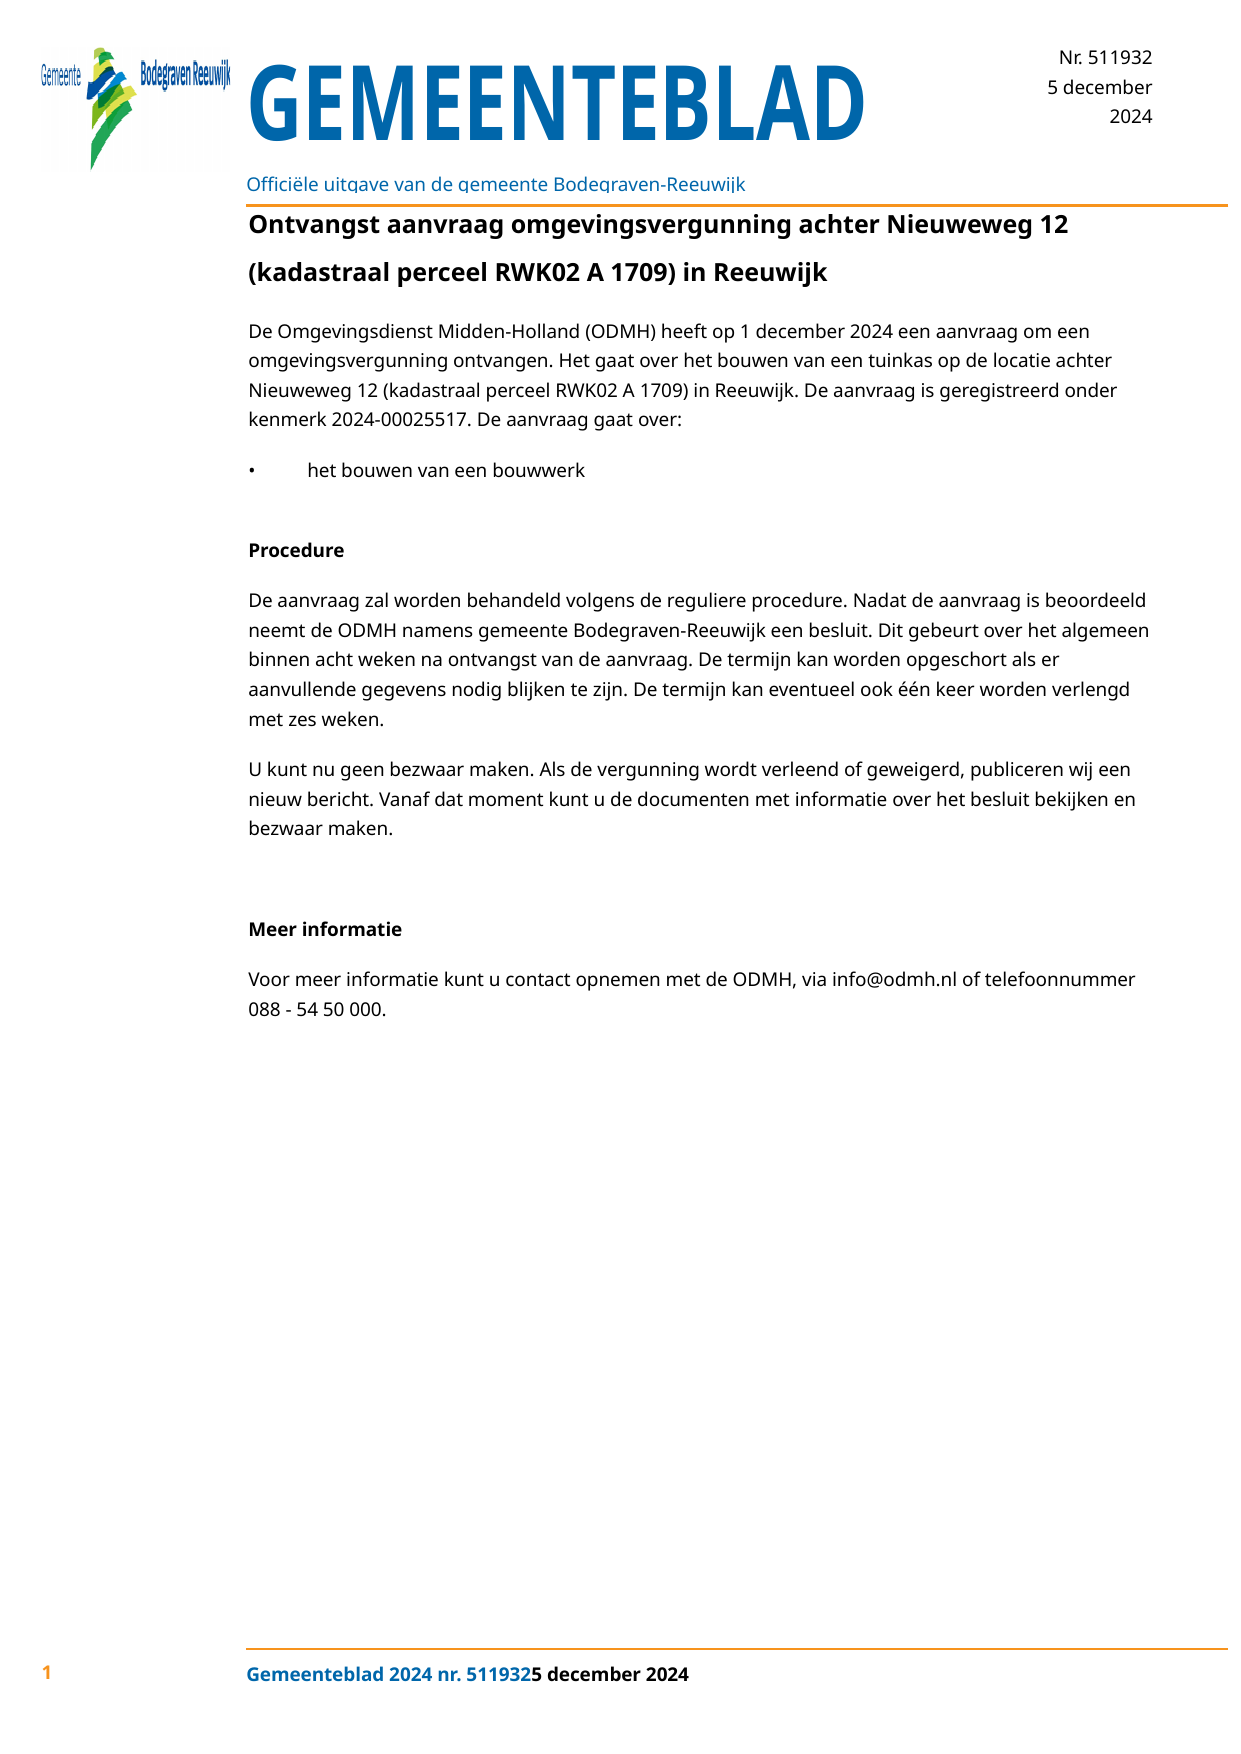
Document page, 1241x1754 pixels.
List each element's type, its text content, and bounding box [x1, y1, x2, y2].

text De Omgevingsdienst Midden-Holland (ODMH) heeft op 1 december 2024 een aanvraag om een omgevingsvergunning ontvangen. Het gaat over het bouwen van een tuinkas op de locatie achter Nieuweweg 12 (kadastraal perceel RWK02 A 1709) in Reeuwijk. De aanvraag is geregistreerd onder kenmerk 2024-00025517. De aanvraag gaat over: [248, 318, 1152, 432]
text Voor meer informatie kunt u contact opnemen met de ODMH, via info@odmh.nl of telefoonnummer 088 - 54 50 000. [248, 967, 1152, 1022]
text Procedure [248, 537, 1152, 563]
text Ontvangst aanvraag omgevingsvergunning achter Nieuweweg 12 (kadastraal perceel RWK02 A 1709) in Reeuwijk [248, 207, 1152, 288]
text De aanvraag zal worden behandeld volgens de reguliere procedure. Nadat de aanvraag is beoordeeld neemt de ODMH namens gemeente Bodegraven-Reeuwijk een besluit. Dit gebeurt over het algemeen binnen acht weken na ontvangst van de aanvraag. De termijn kan worden opgeschort als er aanvullende gegevens nodig blijken te zijn. De termijn kan eventueel ook één keer worden verlengd met zes weken. [248, 587, 1152, 732]
text U kunt nu geen bezwaar maken. Als de vergunning wordt verleend of geweigerd, publiceren wij een nieuw bericht. Vanaf dat moment kunt u de documenten met informatie over het besluit bekijken en bezwaar maken. [248, 756, 1152, 841]
picture [41, 47, 231, 172]
list het bouwen van een bouwwerk [248, 457, 1152, 483]
text Meer informatie [248, 916, 1152, 942]
